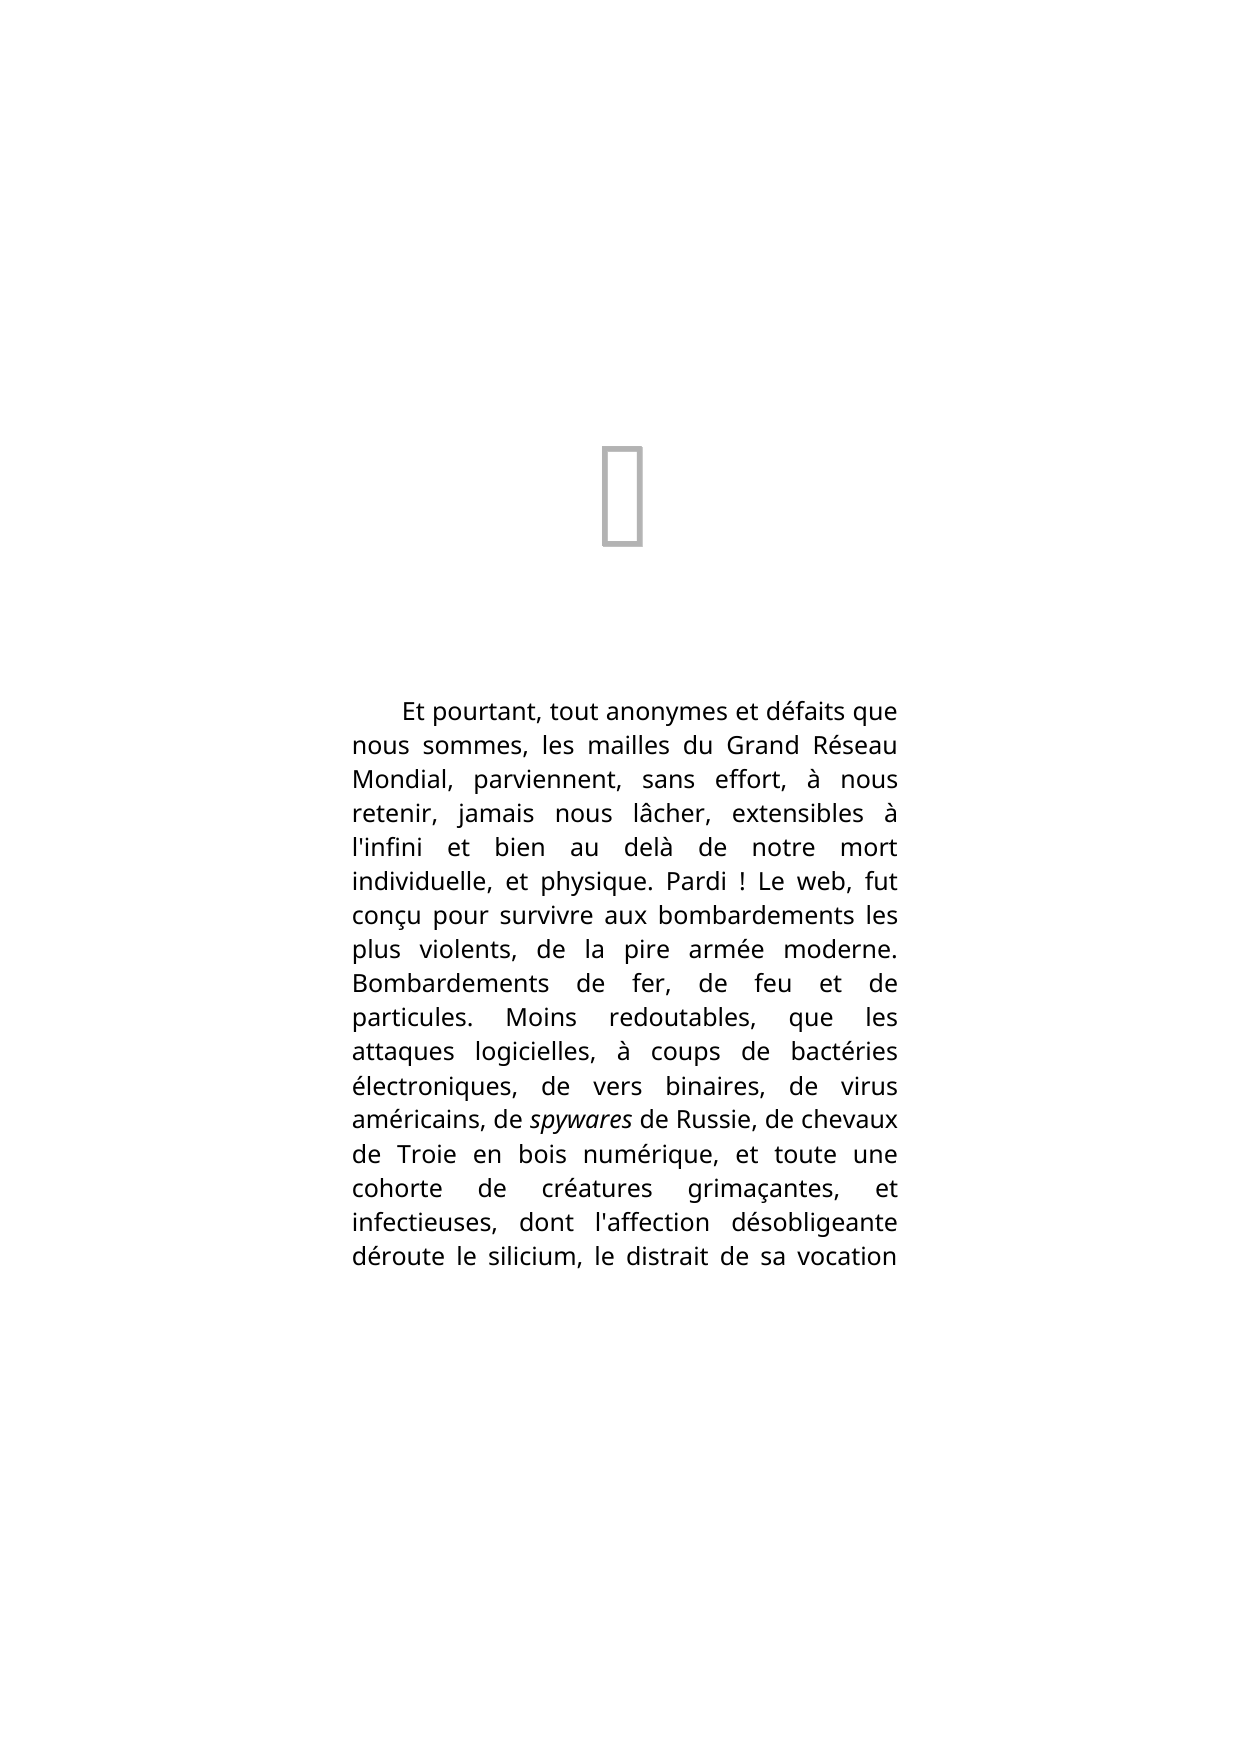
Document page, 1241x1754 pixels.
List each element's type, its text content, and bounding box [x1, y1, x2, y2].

text 8 [352, 442, 898, 579]
text Et pourtant, tout anonymes et défaits que nous sommes, les mailles du Grand Réseau Mondial, parviennent, sans effort, à nous retenir, jamais nous lâcher, extensibles à l'infini et bien au delà de notre mort individuelle, et physique. Pardi ! Le web, fut conçu pour survivre aux bombardements les plus violents, de la pire armée moderne. Bombardements de fer, de feu et de particules. Moins redoutables, que les attaques logicielles, à coups de bactéries électroniques, de vers binaires, de virus américains, de spywares de Russie, de chevaux de Troie en bois numérique, et toute une cohorte de créatures grimaçantes, et infectieuses, dont l'affection désobligeante déroute le silicium, le distrait de sa vocation [352, 693, 898, 1272]
